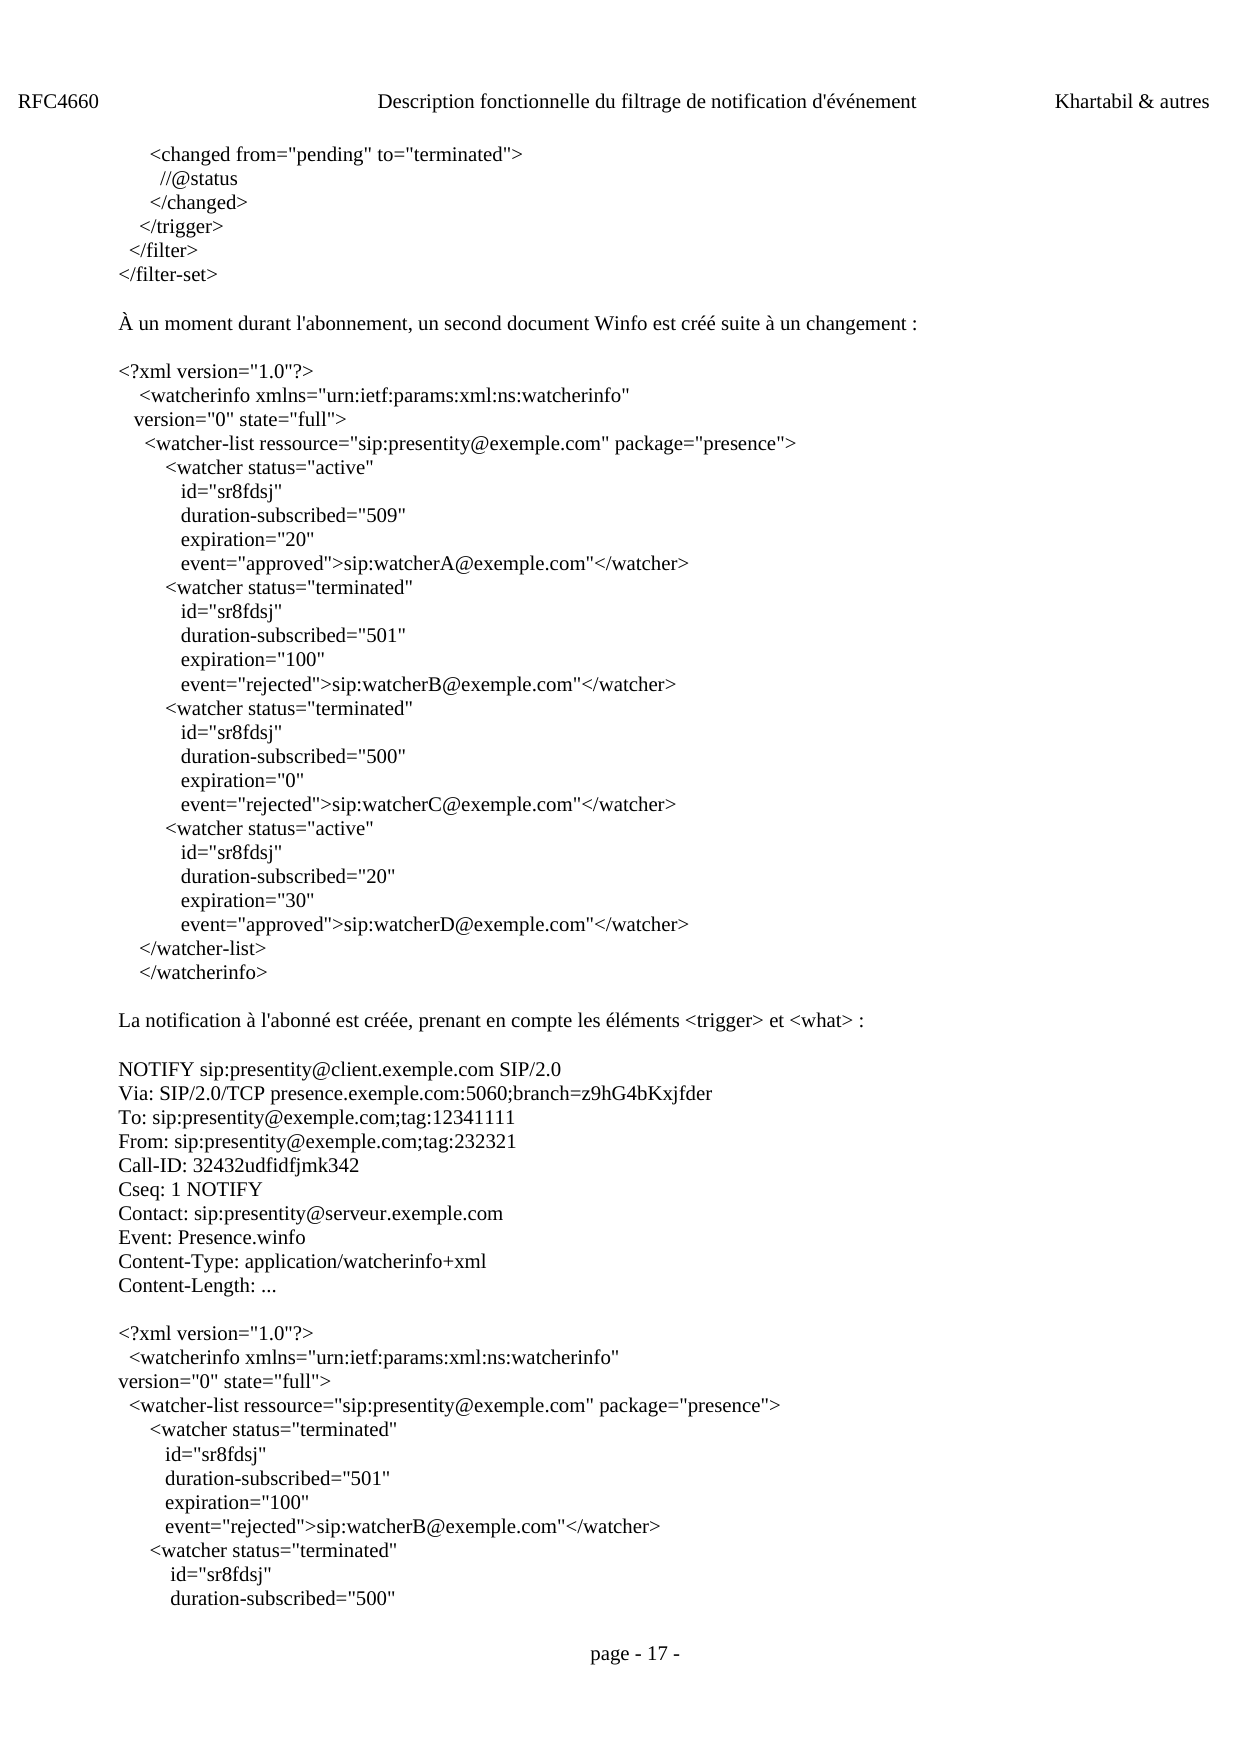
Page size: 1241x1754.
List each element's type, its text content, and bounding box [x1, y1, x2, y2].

text NOTIFY sip:presentity@client.exemple.com SIP/2.0 [118, 1056, 1152, 1081]
text event="rejected">sip:watcherC@exemple.com"</watcher> [118, 792, 1152, 816]
text Content-Length: ... [118, 1273, 1152, 1297]
text version="0" state="full"> [118, 407, 1152, 431]
text id="sr8fdsj" [118, 599, 1152, 623]
text </trigger> [118, 214, 1152, 238]
text id="sr8fdsj" [118, 719, 1152, 744]
text id="sr8fdsj" [118, 1441, 1152, 1466]
text event="approved">sip:watcherA@exemple.com"</watcher> [118, 551, 1152, 575]
text Call-ID: 32432udfidfjmk342 [118, 1153, 1152, 1177]
text //@status [118, 166, 1152, 190]
text Cseq: 1 NOTIFY [118, 1177, 1152, 1201]
text duration-subscribed="509" [118, 503, 1152, 527]
text duration-subscribed="500" [118, 1586, 1152, 1610]
text Event: Presence.winfo [118, 1225, 1152, 1249]
text <?xml version="1.0"?> [118, 359, 1152, 383]
text <watcher status="active" [118, 816, 1152, 840]
text <watcher-list ressource="sip:presentity@exemple.com" package="presence"> [118, 431, 1152, 455]
text </watcher-list> [118, 936, 1152, 960]
text event="approved">sip:watcherD@exemple.com"</watcher> [118, 912, 1152, 936]
text <watcher status="terminated" [118, 1417, 1152, 1441]
text </watcherinfo> [118, 960, 1152, 984]
text <watcher status="terminated" [118, 696, 1152, 719]
text </filter-set> [118, 262, 1152, 286]
text expiration="20" [118, 527, 1152, 551]
text duration-subscribed="20" [118, 864, 1152, 888]
text duration-subscribed="501" [118, 1466, 1152, 1489]
text duration-subscribed="501" [118, 623, 1152, 647]
text <?xml version="1.0"?> [118, 1321, 1152, 1345]
text Contact: sip:presentity@serveur.exemple.com [118, 1201, 1152, 1225]
text </changed> [118, 190, 1152, 214]
text Content-Type: application/watcherinfo+xml [118, 1249, 1152, 1273]
text <watcher status="terminated" [118, 575, 1152, 599]
text expiration="100" [118, 1489, 1152, 1514]
text id="sr8fdsj" [118, 840, 1152, 864]
text La notification à l'abonné est créée, prenant en compte les éléments <trigger> et <what> : [118, 1008, 1152, 1032]
text id="sr8fdsj" [118, 1562, 1152, 1586]
text <watcherinfo xmlns="urn:ietf:params:xml:ns:watcherinfo" [118, 1345, 1152, 1369]
text <changed from="pending" to="terminated"> [118, 142, 1152, 166]
text version="0" state="full"> [118, 1369, 1152, 1393]
text À un moment durant l'abonnement, un second document Winfo est créé suite à un changement : [118, 311, 1152, 334]
text expiration="100" [118, 647, 1152, 671]
text expiration="0" [118, 768, 1152, 792]
text </filter> [118, 238, 1152, 262]
text <watcher-list ressource="sip:presentity@exemple.com" package="presence"> [118, 1393, 1152, 1417]
text <watcher status="active" [118, 455, 1152, 479]
text event="rejected">sip:watcherB@exemple.com"</watcher> [118, 671, 1152, 696]
text To: sip:presentity@exemple.com;tag:12341111 [118, 1104, 1152, 1129]
text <watcher status="terminated" [118, 1538, 1152, 1562]
text expiration="30" [118, 888, 1152, 912]
text id="sr8fdsj" [118, 479, 1152, 503]
text event="rejected">sip:watcherB@exemple.com"</watcher> [118, 1514, 1152, 1538]
text Via: SIP/2.0/TCP presence.exemple.com:5060;branch=z9hG4bKxjfder [118, 1081, 1152, 1104]
text From: sip:presentity@exemple.com;tag:232321 [118, 1129, 1152, 1153]
text duration-subscribed="500" [118, 744, 1152, 768]
text <watcherinfo xmlns="urn:ietf:params:xml:ns:watcherinfo" [118, 383, 1152, 407]
